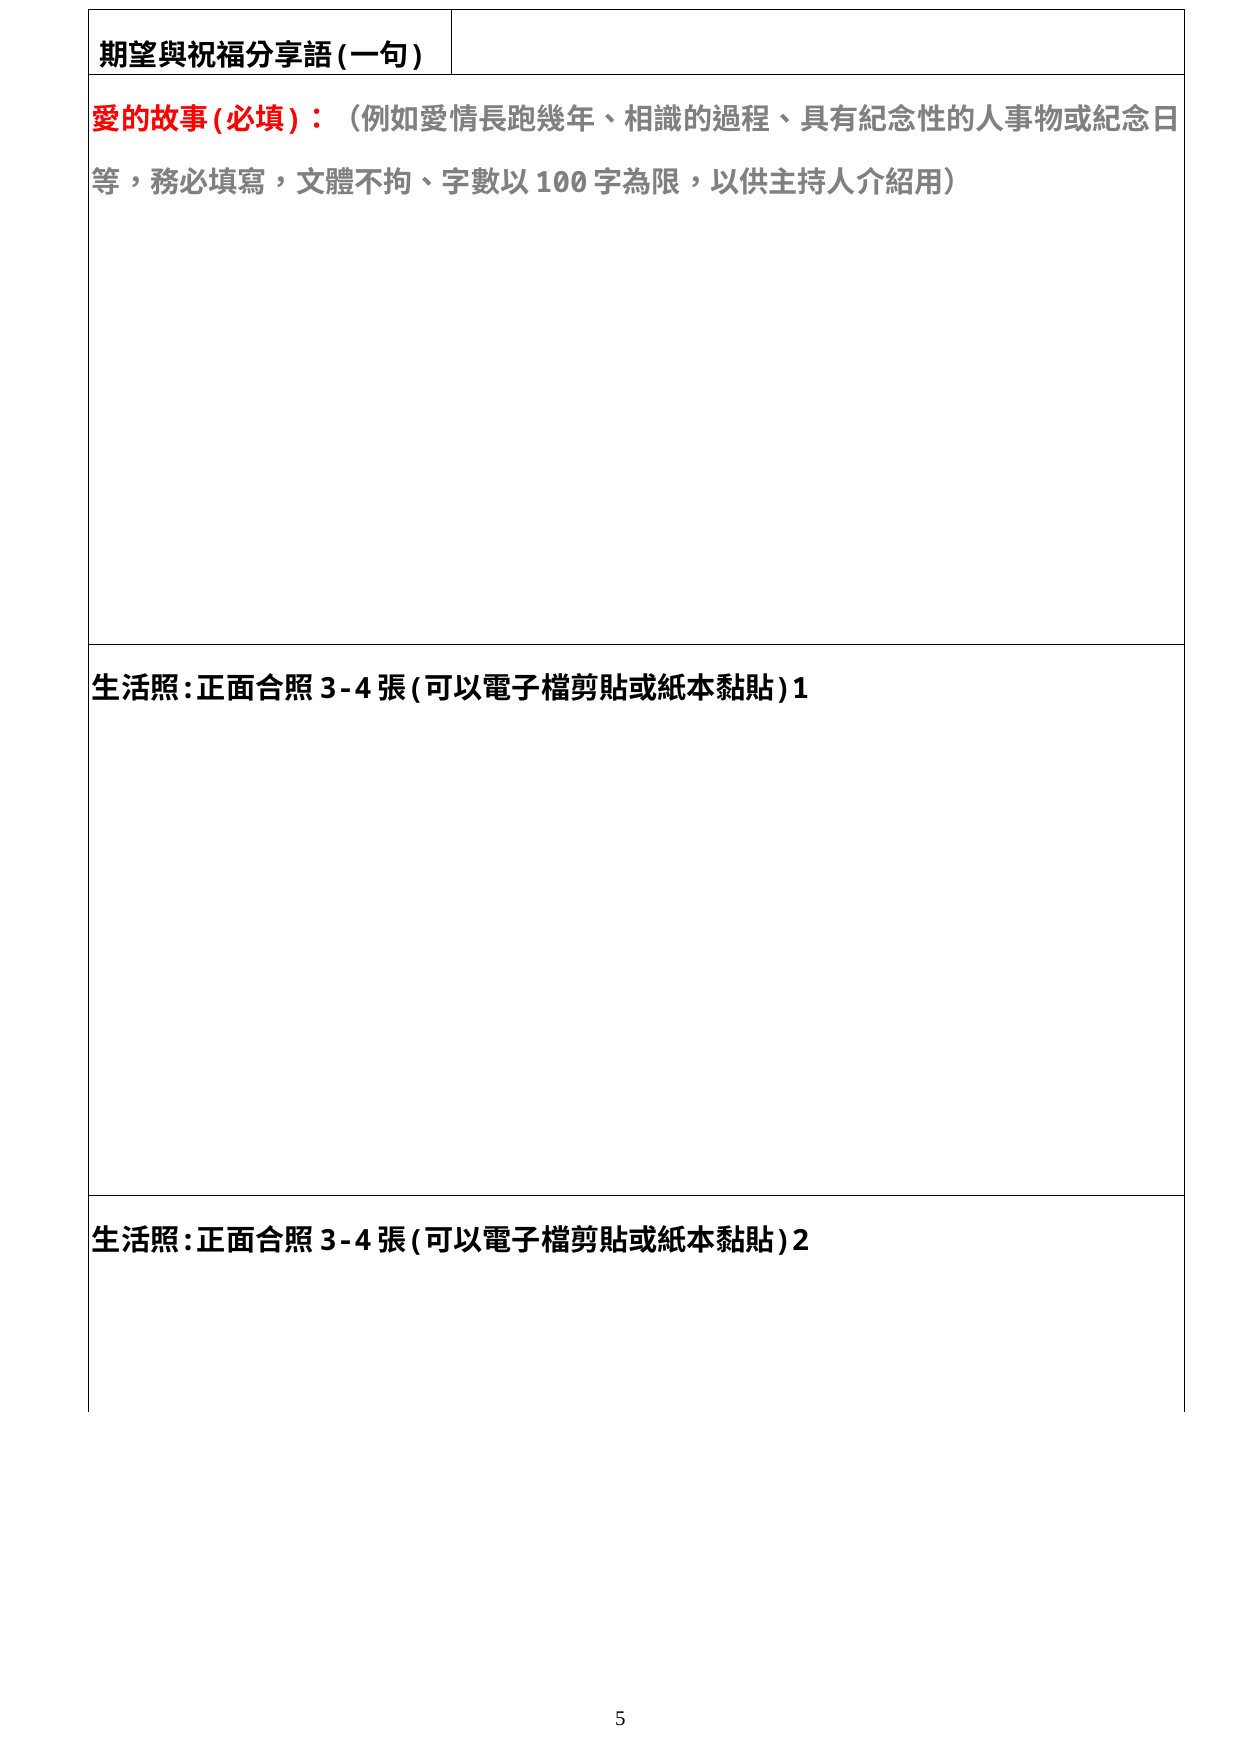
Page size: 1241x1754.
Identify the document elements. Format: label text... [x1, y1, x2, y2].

table_cell 愛的故事(必填)：（例如愛情長跑幾年、相識的過程、具有紀念性的人事物或紀念日等，務必填寫，文體不拘、字數以100字為限，以供主持人介紹用） [89, 75, 1184, 643]
table_cell 生活照:正面合照3-4張(可以電子檔剪貼或紙本黏貼)1 [89, 645, 1184, 707]
table_cell 期望與祝福分享語(一句) [89, 10, 451, 74]
table_cell 生活照:正面合照3-4張(可以電子檔剪貼或紙本黏貼)2 [89, 1196, 1184, 1412]
table_cell [452, 10, 1184, 74]
table_cell [89, 707, 1184, 1195]
